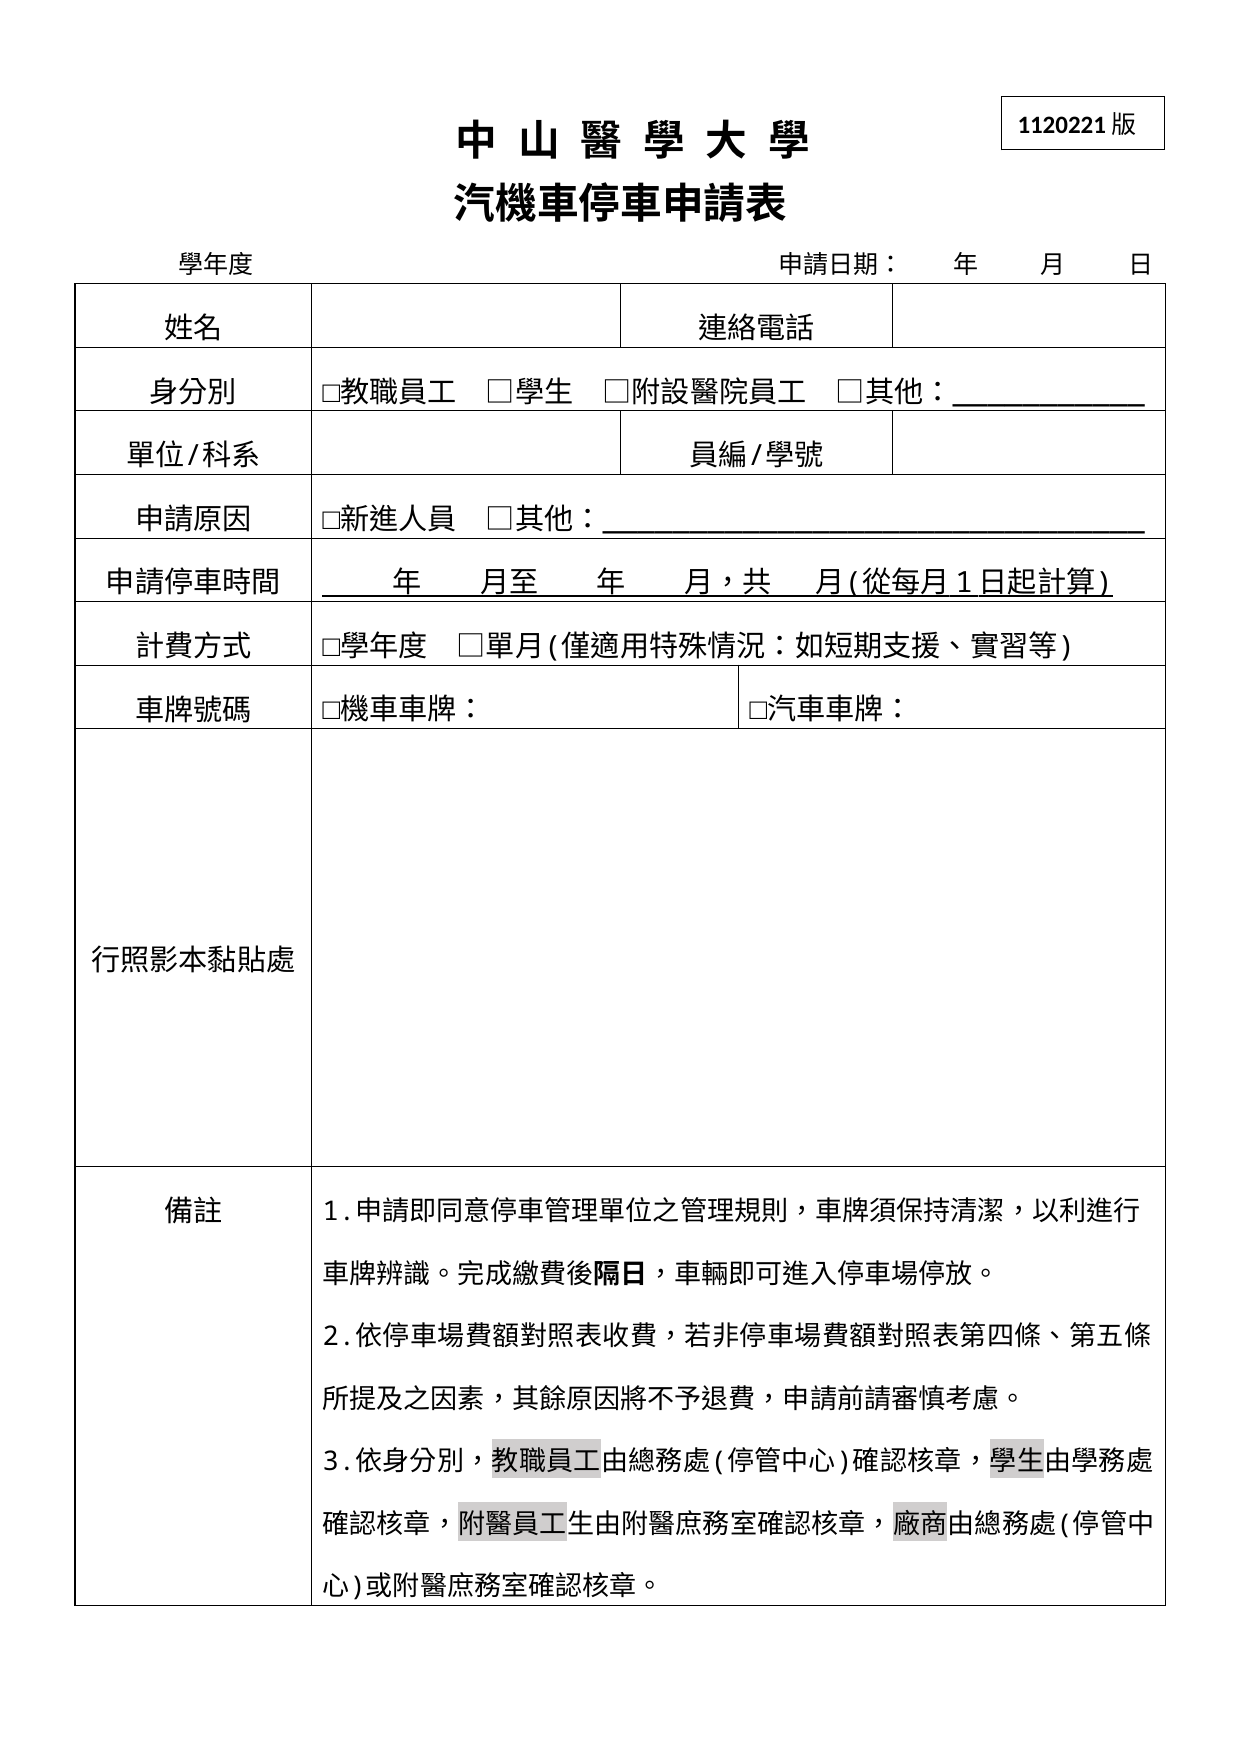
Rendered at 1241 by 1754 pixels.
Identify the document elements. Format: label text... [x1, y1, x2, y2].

table_cell 車牌號碼 [76, 666, 311, 728]
table_header 姓名 [76, 284, 311, 347]
text 學年度 申請日期： 年 月 日 [75, 221, 1165, 283]
table_cell □學年度 □單月(僅適用特殊情況：如短期支援、實習等) [312, 602, 1165, 664]
table_cell □汽車車牌： [739, 666, 1165, 728]
table_cell 申請原因 [76, 475, 311, 537]
text 中 山 醫 學 大 學 [75, 96, 1165, 158]
table_cell 行照影本黏貼處 [76, 729, 311, 1166]
table_cell □機車車牌： [312, 666, 738, 728]
table_cell [893, 411, 1165, 474]
table_cell 單位/科系 [76, 411, 311, 474]
table_cell 年 月至 年 月，共 月(從每月1日起計算) [312, 539, 1165, 601]
table_cell □新進人員 □其他：_______________________________ [312, 475, 1165, 537]
table_cell [312, 411, 620, 474]
table_cell 身分別 [76, 348, 311, 410]
table_cell 員編/學號 [621, 411, 892, 474]
table_cell □教職員工 □學生 □附設醫院員工 □其他：___________ [312, 348, 1165, 410]
table_cell 計費方式 [76, 602, 311, 664]
table_header 連絡電話 [621, 284, 892, 347]
table_cell 備註 [76, 1167, 311, 1605]
text 1120221版 [1017, 104, 1149, 141]
text 汽機車停車申請表 [75, 158, 1165, 221]
table_cell 申請停車時間 [76, 539, 311, 601]
table_header [312, 284, 620, 347]
table_cell 1.申請即同意停車管理單位之管理規則，車牌須保持清潔，以利進行車牌辨識。完成繳費後隔日，車輛即可進入停車場停放。 2.依停車場費額對照表收費，若非停車場費額對照表第四條、第五條所提及之因素，其餘原因將不予退費，申請前請審慎考慮。 3.依身分別，教職員工由總務處(停管中心)確認核章，學生由學務處確認核章，附醫員工生由附醫庶務室確認核章，廠商由總務處(停管中心)或附醫庶務室確認核章。 [312, 1167, 1165, 1605]
table_cell [312, 729, 1165, 1166]
table_header [893, 284, 1165, 347]
